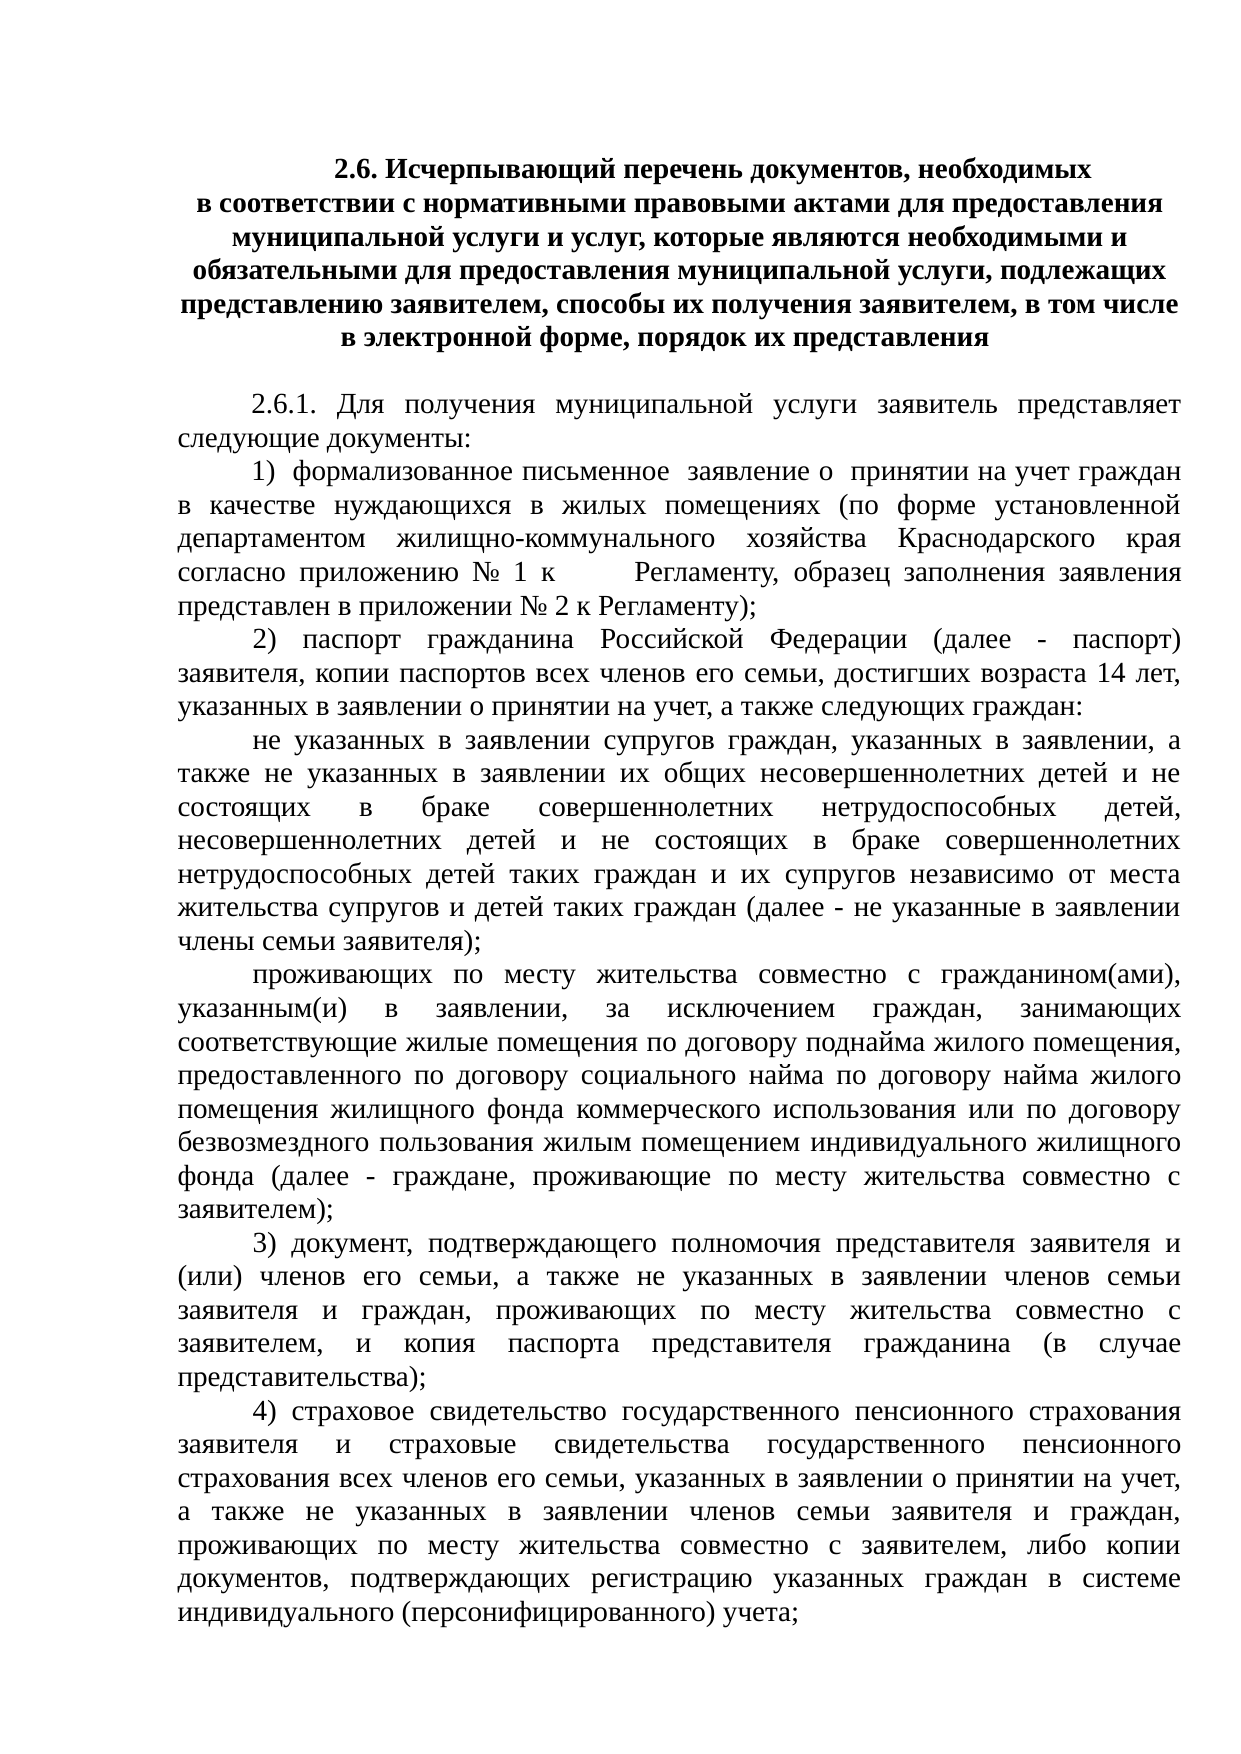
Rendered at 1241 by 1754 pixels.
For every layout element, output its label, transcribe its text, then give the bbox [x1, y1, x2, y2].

text 2.6.1. Для получения муниципальной услуги заявитель представляет следующие документы: [177, 386, 1182, 453]
text 3) документ, подтверждающего полномочия представителя заявителя и (или) членов его семьи, а также не указанных в заявлении членов семьи заявителя и граждан, проживающих по месту жительства совместно с заявителем, и копия паспорта представителя гражданина (в случае представительства); [177, 1225, 1182, 1393]
text 4) страховое свидетельство государственного пенсионного страхования заявителя и страховые свидетельства государственного пенсионного страхования всех членов его семьи, указанных в заявлении о принятии на учет, а также не указанных в заявлении членов семьи заявителя и граждан, проживающих по месту жительства совместно с заявителем, либо копии документов, подтверждающих регистрацию указанных граждан в системе индивидуального (персонифицированного) учета; [177, 1393, 1182, 1627]
text 2.6. Исчерпывающий перечень документов, необходимых в соответствии с нормативными правовыми актами для предоставления муниципальной услуги и услуг, которые являются необходимыми и обязательными для предоставления муниципальной услуги, подлежащих представлению заявителем, способы их получения заявителем, в том числе в электронной форме, порядок их представления [177, 152, 1182, 353]
text проживающих по месту жительства совместно с гражданином(ами), указанным(и) в заявлении, за исключением граждан, занимающих соответствующие жилые помещения по договору поднайма жилого помещения, предоставленного по договору социального найма по договору найма жилого помещения жилищного фонда коммерческого использования или по договору безвозмездного пользования жилым помещением индивидуального жилищного фонда (далее - граждане, проживающие по месту жительства совместно с заявителем); [177, 957, 1182, 1225]
text 1) формализованное письменное заявление о принятии на учет граждан в качестве нуждающихся в жилых помещениях (по форме установленной департаментом жилищно-коммунального хозяйства Краснодарского края согласно приложению № 1 к Регламенту, образец заполнения заявления представлен в приложении № 2 к Регламенту); [177, 453, 1182, 621]
text не указанных в заявлении супругов граждан, указанных в заявлении, а также не указанных в заявлении их общих несовершеннолетних детей и не состоящих в браке совершеннолетних нетрудоспособных детей, несовершеннолетних детей и не состоящих в браке совершеннолетних нетрудоспособных детей таких граждан и их супругов независимо от места жительства супругов и детей таких граждан (далее - не указанные в заявлении члены семьи заявителя); [177, 722, 1182, 957]
text 2) паспорт гражданина Российской Федерации (далее - паспорт) заявителя, копии паспортов всех членов его семьи, достигших возраста 14 лет, указанных в заявлении о принятии на учет, а также следующих граждан: [177, 621, 1182, 722]
